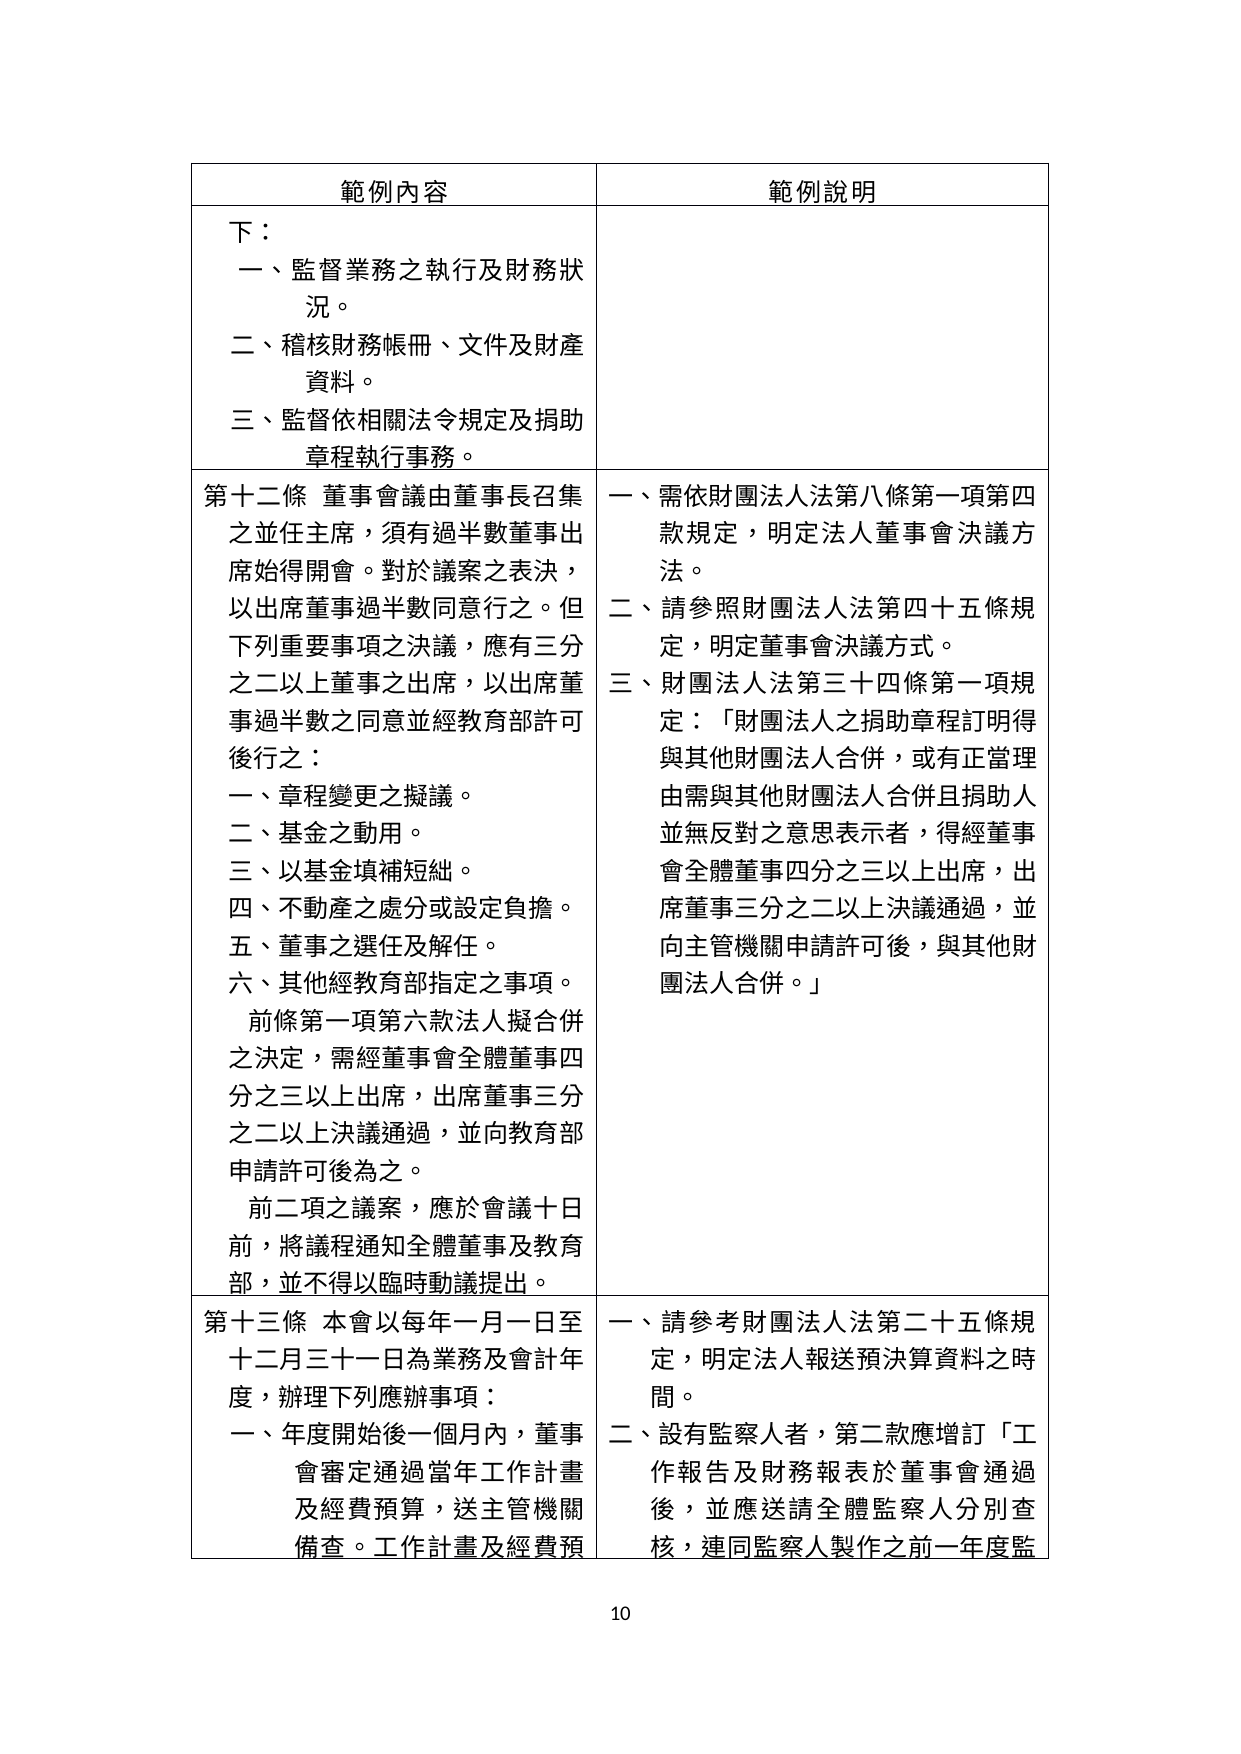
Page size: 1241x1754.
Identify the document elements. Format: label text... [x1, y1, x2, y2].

table_cell 一、請參考財團法人法第二十五條規定，明定法人報送預決算資料之時間。 二、設有監察人者，第二款應增訂「工作報告及財務報表於董事會通過後，並應送請全體監察人分別查核，連同監察人製作之前一年度監 [597, 1296, 1048, 1558]
table_cell 第十二條 董事會議由董事長召集之並任主席，須有過半數董事出席始得開會。對於議案之表決，以出席董事過半數同意行之。但下列重要事項之決議，應有三分之二以上董事之出席，以出席董事過半數之同意並經教育部許可後行之： 一、章程變更之擬議。 二、基金之動用。 三、以基金填補短絀。 四、不動產之處分或設定負擔。 五、董事之選任及解任。 六、其他經教育部指定之事項。 前條第一項第六款法人擬合併之決定，需經董事會全體董事四分之三以上出席，出席董事三分之二以上決議通過，並向教育部申請許可後為之。 前二項之議案，應於會議十日前，將議程通知全體董事及教育部，並不得以臨時動議提出。 [192, 470, 596, 1294]
table_cell 第十三條 本會以每年一月一日至十二月三十一日為業務及會計年度，辦理下列應辦事項： 一、年度開始後一個月內，董事會審定通過當年工作計畫及經費預算，送主管機關備查。工作計畫及經費預 [192, 1296, 596, 1558]
table_header 範例內容 [192, 164, 596, 205]
table_header 範例說明 [597, 164, 1048, 205]
table_cell 下： 一、監督業務之執行及財務狀況。 二、稽核財務帳冊、文件及財產資料。 三、監督依相關法令規定及捐助章程執行事務。 [192, 206, 596, 468]
table_cell [597, 206, 1048, 468]
table_cell 一、需依財團法人法第八條第一項第四款規定，明定法人董事會決議方法。 二、請參照財團法人法第四十五條規定，明定董事會決議方式。 三、財團法人法第三十四條第一項規定：「財團法人之捐助章程訂明得與其他財團法人合併，或有正當理由需與其他財團法人合併且捐助人並無反對之意思表示者，得經董事會全體董事四分之三以上出席，出席董事三分之二以上決議通過，並向主管機關申請許可後，與其他財團法人合併。」 [597, 470, 1048, 1294]
